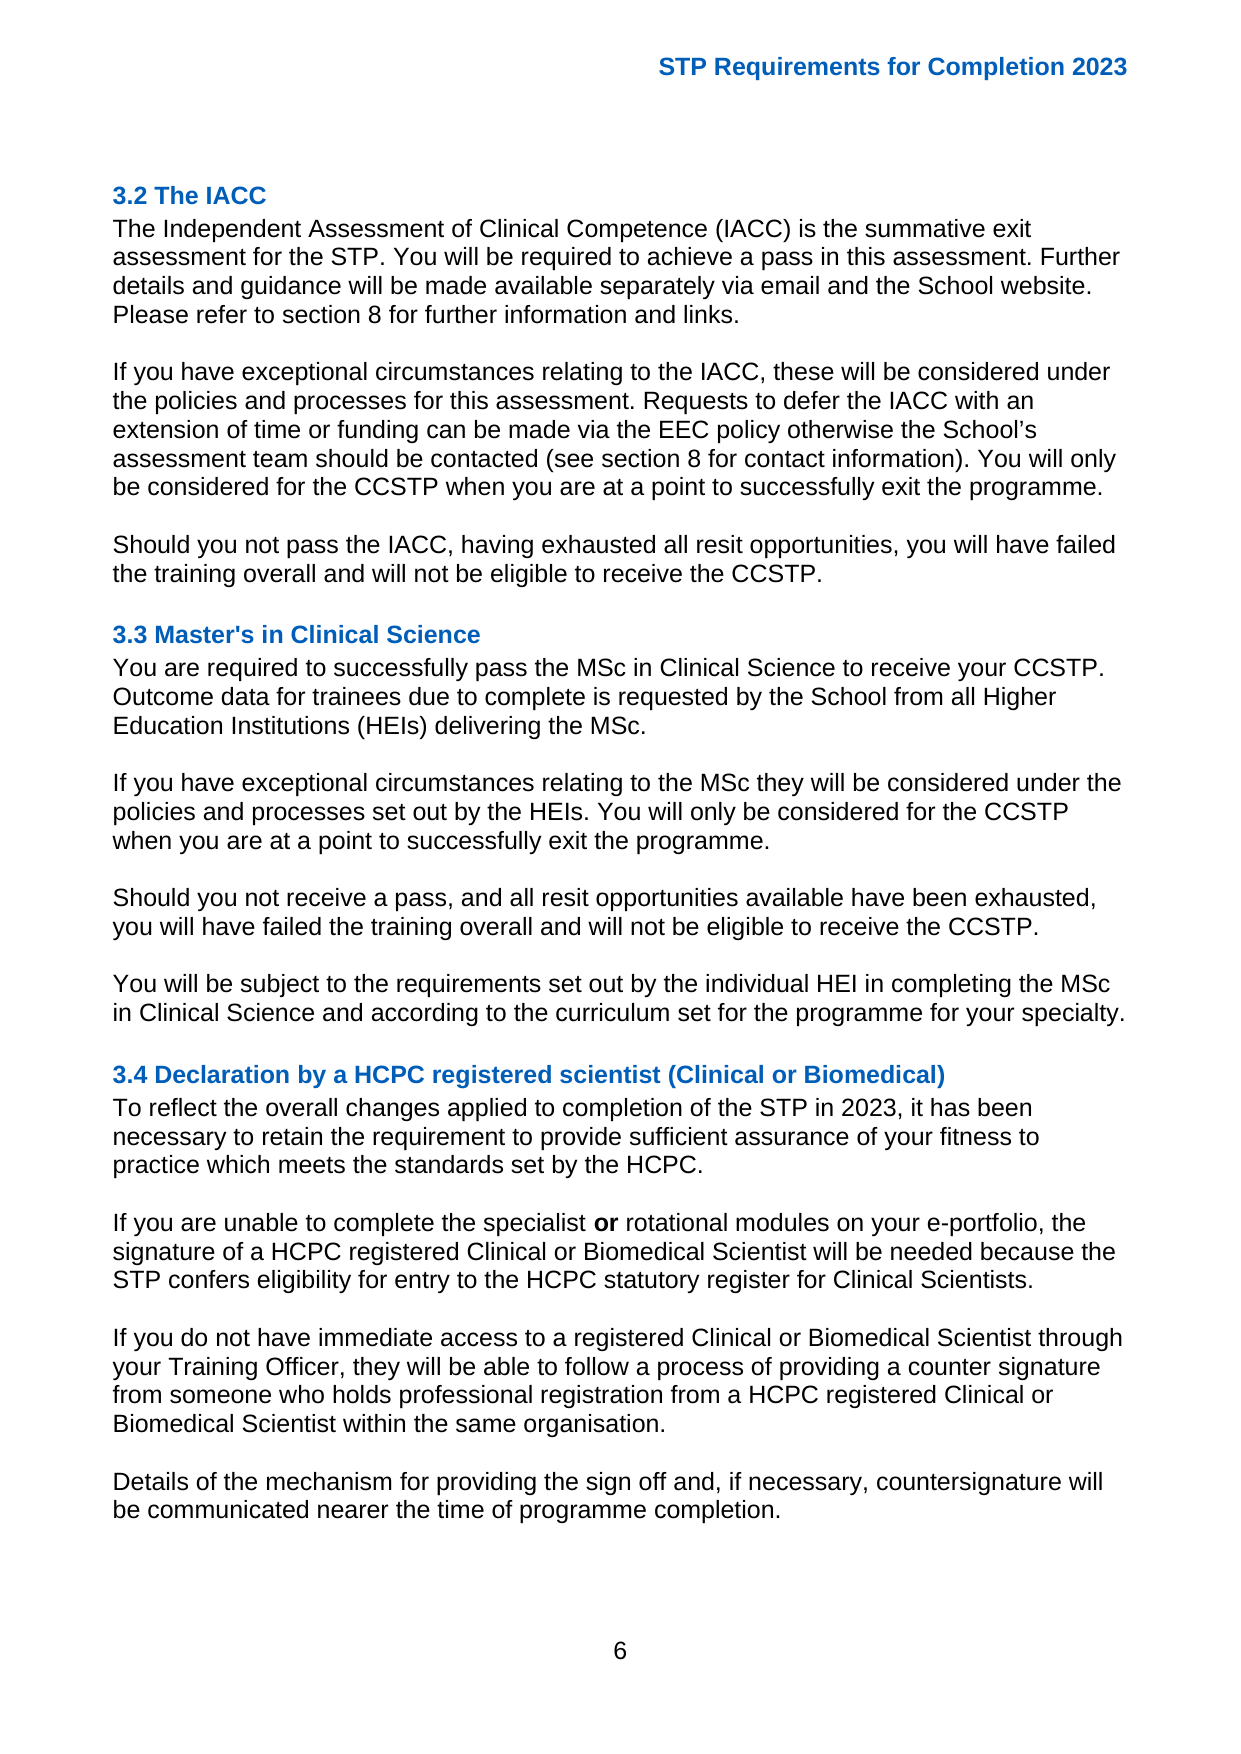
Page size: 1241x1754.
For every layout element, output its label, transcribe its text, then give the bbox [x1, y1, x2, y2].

text If you have exceptional circumstances relating to the MSc they will be considered under the policies and processes set out by the HEIs. You will only be considered for the CCSTP when you are at a point to successfully exit the programme. [112, 768, 1128, 854]
subtitle 3.4 Declaration by a HCPC registered scientist (Clinical or Biomedical) [112, 1060, 1128, 1088]
text Should you not pass the IACC, having exhausted all resit opportunities, you will have failed the training overall and will not be eligible to receive the CCSTP. [112, 530, 1128, 587]
text To reflect the overall changes applied to completion of the STP in 2023, it has been necessary to retain the requirement to provide sufficient assurance of your fitness to practice which meets the standards set by the HCPC. [112, 1093, 1128, 1179]
text Should you not receive a pass, and all resit opportunities available have been exhausted, you will have failed the training overall and will not be eligible to receive the CCSTP. [112, 883, 1128, 941]
text Details of the mechanism for providing the sign off and, if necessary, countersignature will be communicated nearer the time of programme completion. [112, 1466, 1128, 1524]
text You are required to successfully pass the MSc in Clinical Science to receive your CCSTP. Outcome data for trainees due to complete is requested by the School from all Higher Education Institutions (HEIs) delivering the MSc. [112, 653, 1128, 739]
text If you have exceptional circumstances relating to the IACC, these will be considered under the policies and processes for this assessment. Requests to defer the IACC with an extension of time or funding can be made via the EEC policy otherwise the School’s assessment team should be contacted (see section 8 for contact information). You will only be considered for the CCSTP when you are at a point to successfully exit the programme. [112, 357, 1128, 501]
text You will be subject to the requirements set out by the individual HEI in completing the MSc in Clinical Science and according to the curriculum set for the programme for your specialty. [112, 969, 1128, 1027]
text If you are unable to complete the specialist or rotational modules on your e-portfolio, the signature of a HCPC registered Clinical or Biomedical Scientist will be needed because the STP confers eligibility for entry to the HCPC statutory register for Clinical Scientists. [112, 1208, 1128, 1294]
subtitle 3.2 The IACC [112, 181, 1128, 209]
text If you do not have immediate access to a registered Clinical or Biomedical Scientist through your Training Officer, they will be able to follow a process of providing a counter signature from someone who holds professional registration from a HCPC registered Clinical or Biomedical Scientist within the same organisation. [112, 1323, 1128, 1438]
text The Independent Assessment of Clinical Competence (IACC) is the summative exit assessment for the STP. You will be required to achieve a pass in this assessment. Further details and guidance will be made available separately via email and the School website. Please refer to section 8 for further information and links. [112, 213, 1128, 328]
subtitle 3.3 Master's in Clinical Science [112, 620, 1128, 649]
